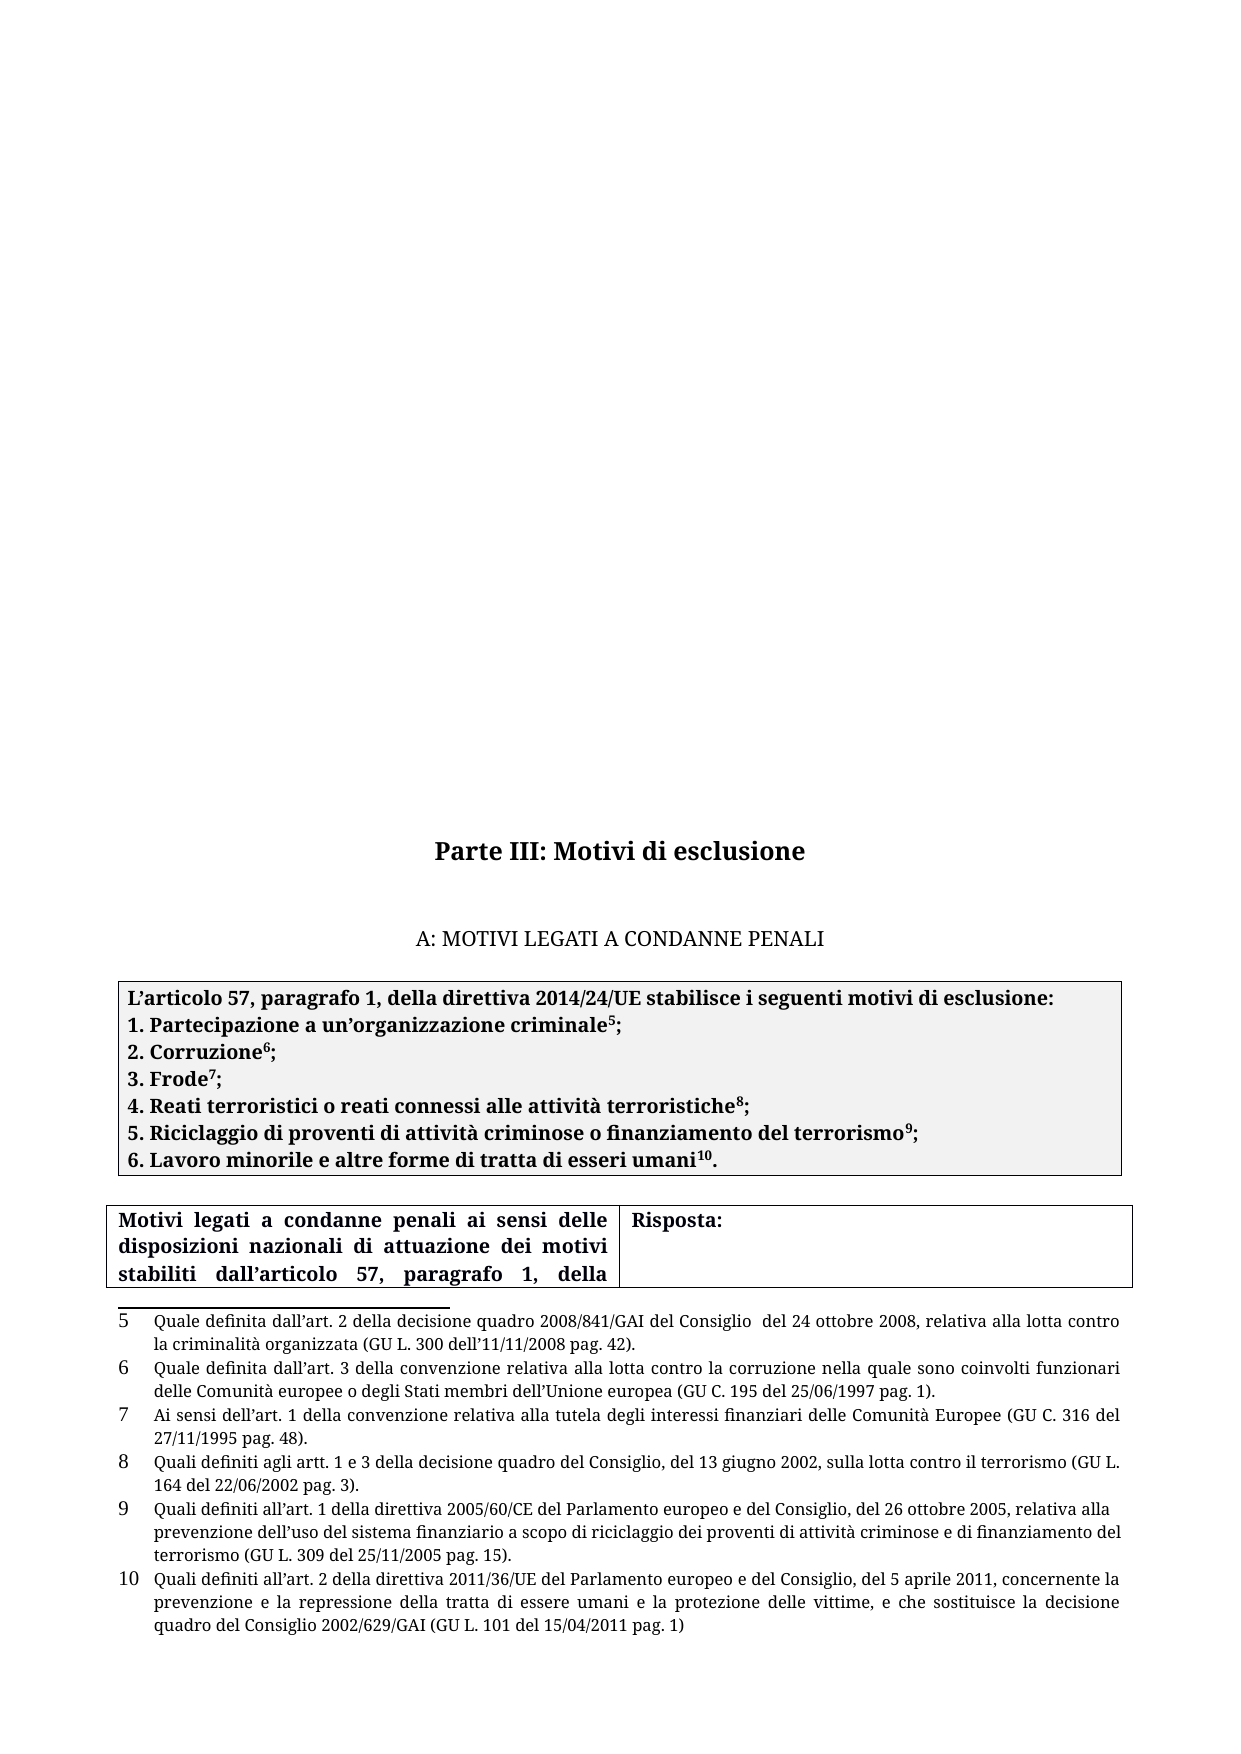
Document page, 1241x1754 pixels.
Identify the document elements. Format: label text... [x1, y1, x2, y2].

text Quali definiti all’art. 2 della direttiva 2011/36/UE del Parlamento europeo e del Consiglio, del 5 aprile 2011, concernente la prevenzione e la repressione della tratta di essere umani e la protezione delle vittime, e che sostituisce la decisione quadro del Consiglio 2002/629/GAI (GU L. 101 del 15/04/2011 pag. 1) [118, 1566, 1122, 1636]
text 3. Frode; [119, 1062, 1121, 1089]
table_header Motivi legati a condanne penali ai sensi delle disposizioni nazionali di attuazione dei motivi stabiliti dall’articolo 57, paragrafo 1, della [107, 1206, 619, 1287]
text 1. Partecipazione a un’organizzazione criminale; [119, 1008, 1121, 1035]
text Ai sensi dell’art. 1 della convenzione relativa alla tutela degli interessi finanziari delle Comunità Europee (GU C. 316 del 27/11/1995 pag. 48). [118, 1402, 1122, 1449]
text Quali definiti agli artt. 1 e 3 della decisione quadro del Consiglio, del 13 giugno 2002, sulla lotta contro il terrorismo (GU L. 164 del 22/06/2002 pag. 3). [118, 1449, 1122, 1496]
text Quale definita dall’art. 2 della decisione quadro 2008/841/GAI del Consiglio del 24 ottobre 2008, relativa alla lotta contro la criminalità organizzata (GU L. 300 dell’11/11/2008 pag. 42). [118, 1308, 1122, 1355]
text Quale definita dall’art. 3 della convenzione relativa alla lotta contro la corruzione nella quale sono coinvolti funzionari delle Comunità europee o degli Stati membri dell’Unione europea (GU C. 195 del 25/06/1997 pag. 1). [118, 1355, 1122, 1402]
table_header Risposta: [620, 1206, 1132, 1287]
text 5. Riciclaggio di proventi di attività criminose o finanziamento del terrorismo; [119, 1116, 1121, 1143]
text A: MOTIVI LEGATI A CONDANNE PENALI [118, 924, 1122, 953]
text L’articolo 57, paragrafo 1, della direttiva 2014/24/UE stabilisce i seguenti motivi di esclusione: [119, 982, 1121, 1008]
text 6. Lavoro minorile e altre forme di tratta di esseri umani. [119, 1143, 1121, 1175]
text 4. Reati terroristici o reati connessi alle attività terroristiche; [119, 1089, 1121, 1116]
text Quali definiti all’art. 1 della direttiva 2005/60/CE del Parlamento europeo e del Consiglio, del 26 ottobre 2005, relativa alla prevenzione dell’uso del sistema finanziario a scopo di riciclaggio dei proventi di attività criminose e di finanziamento del terrorismo (GU L. 309 del 25/11/2005 pag. 15). [118, 1496, 1122, 1566]
text 2. Corruzione; [119, 1035, 1121, 1062]
text Parte III: Motivi di esclusione [118, 833, 1122, 867]
